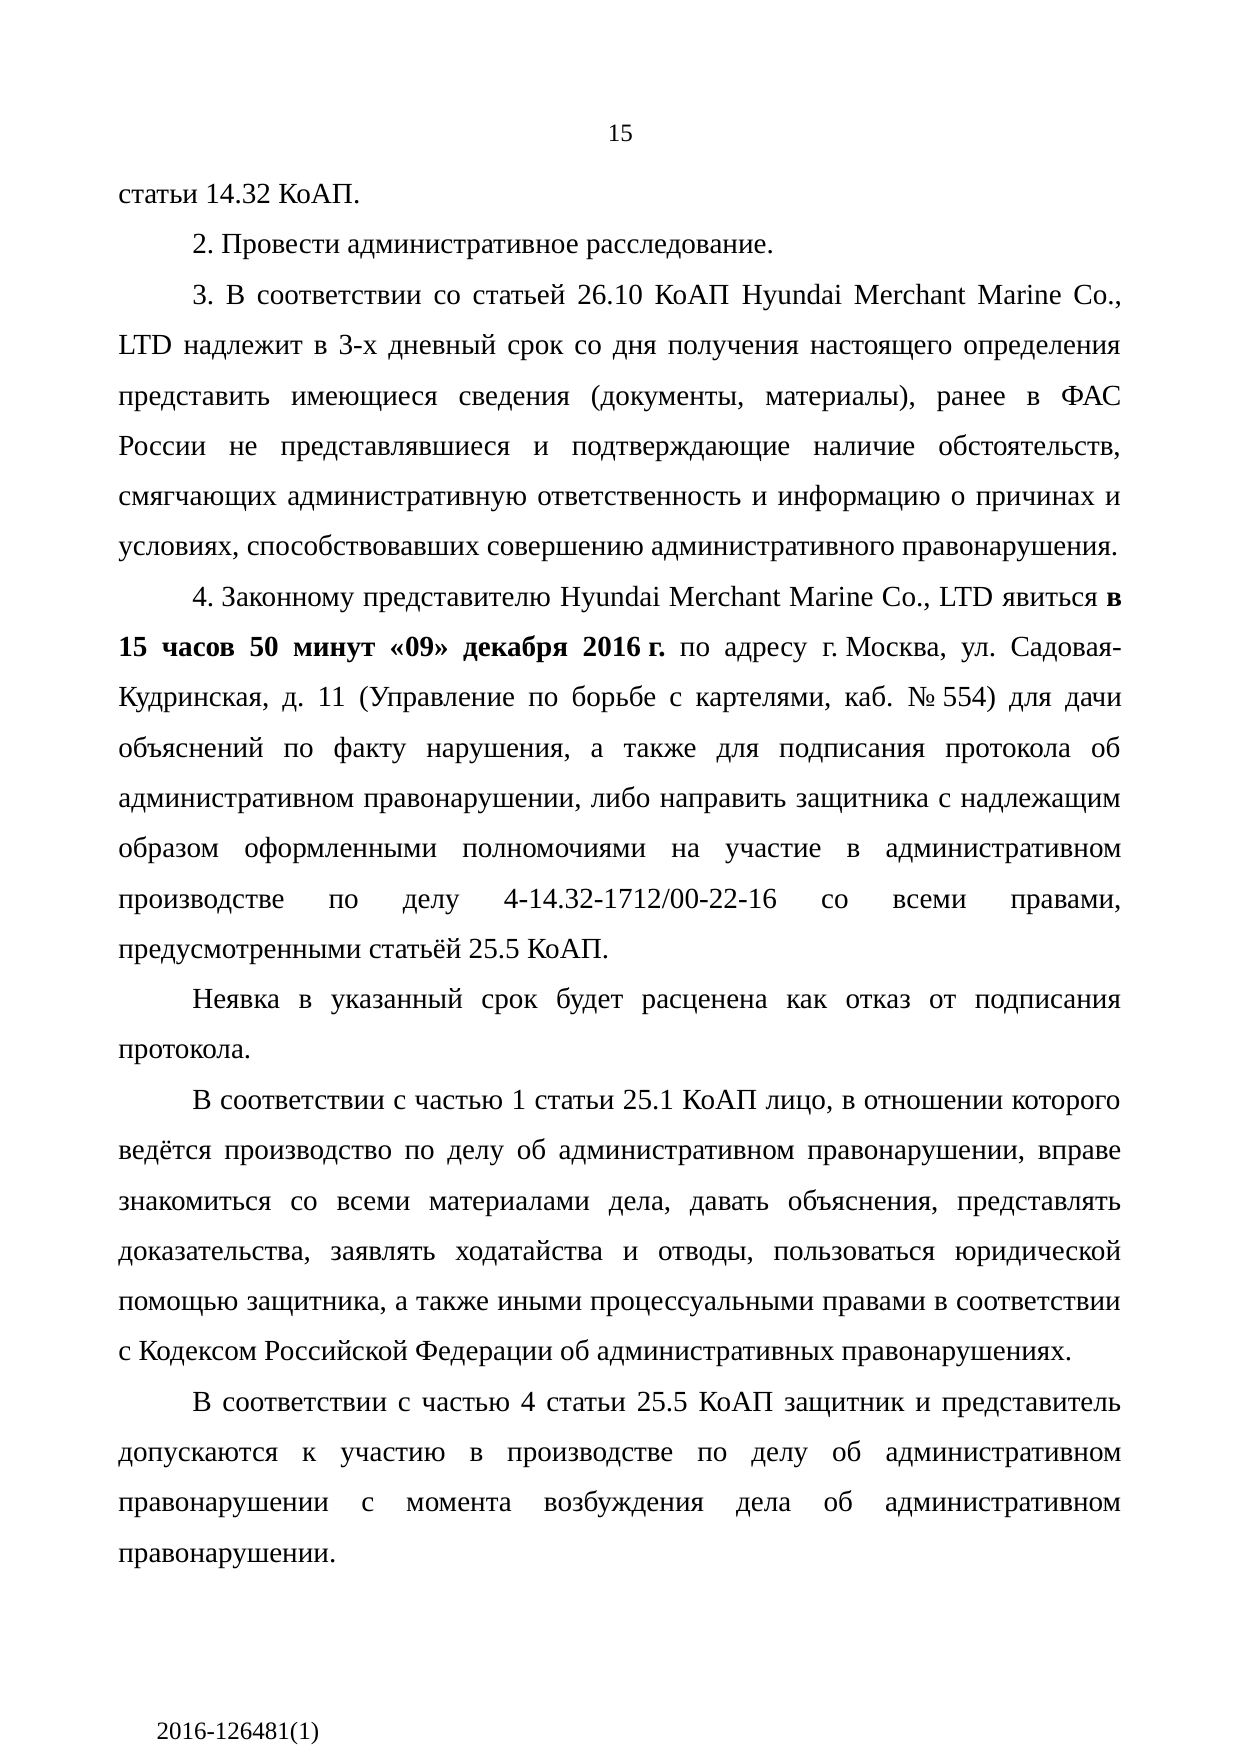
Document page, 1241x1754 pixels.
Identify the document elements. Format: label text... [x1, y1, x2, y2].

text 3. В соответствии со статьей 26.10 КоАП Hyundai Merchant Marine Co., LTD надлежит в 3-х дневный срок со дня получения настоящего определения представить имеющиеся сведения (документы, материалы), ранее в ФАС России не представлявшиеся и подтверждающие наличие обстоятельств, смягчающих административную ответственность и информацию о причинах и условиях, способствовавших совершению административного правонарушения. [118, 277, 1122, 562]
text В соответствии с частью 1 статьи 25.1 КоАП лицо, в отношении которого ведётся производство по делу об административном правонарушении, вправе знакомиться со всеми материалами дела, давать объяснения, представлять доказательства, заявлять ходатайства и отводы, пользоваться юридической помощью защитника, а также иными процессуальными правами в соответствии с Кодексом Российской Федерации об административных правонарушениях. [118, 1082, 1122, 1367]
text 2. Провести административное расследование. [118, 227, 1122, 260]
text Неявка в указанный срок будет расценена как отказ от подписания протокола. [118, 981, 1122, 1065]
text 4. Законному представителю Hyundai Merchant Marine Co., LTD явиться в 15 часов 50 минут «09» декабря 2016 г. по адресу г. Москва, ул. Садовая-Кудринская, д. 11 (Управление по борьбе с картелями, каб. № 554) для дачи объяснений по факту нарушения, а также для подписания протокола об административном правонарушении, либо направить защитника с надлежащим образом оформленными полномочиями на участие в административном производстве по делу 4-14.32-1712/00-22-16 со всеми правами, предусмотренными статьёй 25.5 КоАП. [118, 579, 1122, 964]
text В соответствии с частью 4 статьи 25.5 КоАП защитник и представитель допускаются к участию в производстве по делу об административном правонарушении с момента возбуждения дела об административном правонарушении. [118, 1384, 1122, 1568]
text статьи 14.32 КоАП. [118, 176, 1122, 210]
